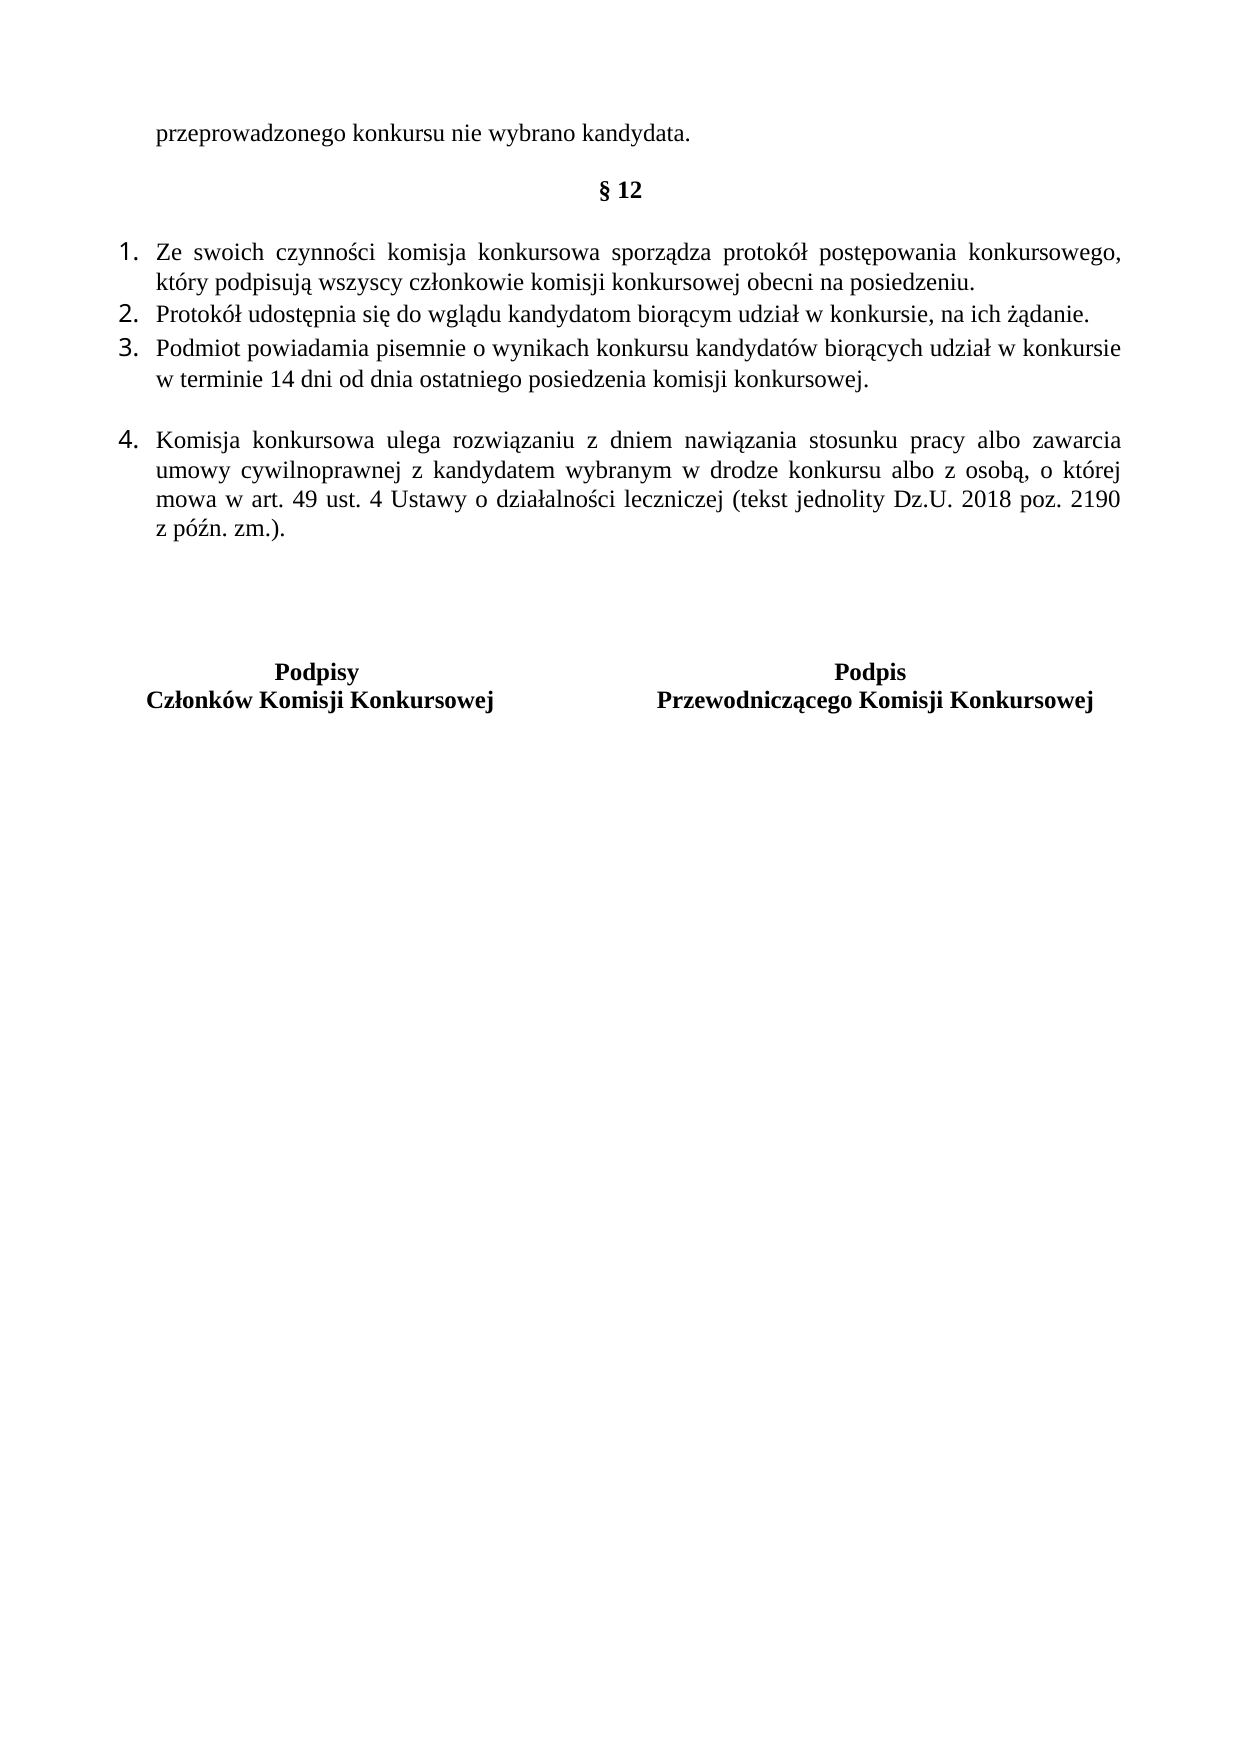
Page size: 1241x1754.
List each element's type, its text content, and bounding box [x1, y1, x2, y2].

list Protokół udostępnia się do wglądu kandydatom biorącym udział w konkursie, na ich żądanie. [118, 296, 1122, 330]
list przeprowadzonego konkursu nie wybrano kandydata. [118, 118, 1122, 147]
text Członków Komisji Konkursowej Przewodniczącego Komisji Konkursowej [118, 686, 1122, 714]
list Komisja konkursowa ulega rozwiązaniu z dniem nawiązania stosunku pracy albo zawarcia umowy cywilnoprawnej z kandydatem wybranym w drodze konkursu albo z osobą, o której mowa w art. 49 ust. 4 Ustawy o działalności leczniczej (tekst jednolity Dz.U. 2018 poz. 2190 z późn. zm.). [118, 422, 1122, 542]
list Ze swoich czynności komisja konkursowa sporządza protokół postępowania konkursowego, który podpisują wszyscy członkowie komisji konkursowej obecni na posiedzeniu. [118, 233, 1122, 296]
list Podmiot powiadamia pisemnie o wynikach konkursu kandydatów biorących udział w konkursie w terminie 14 dni od dnia ostatniego posiedzenia komisji konkursowej. [118, 330, 1122, 393]
text Podpisy Podpis [118, 657, 1122, 686]
text § 12 [118, 176, 1122, 204]
